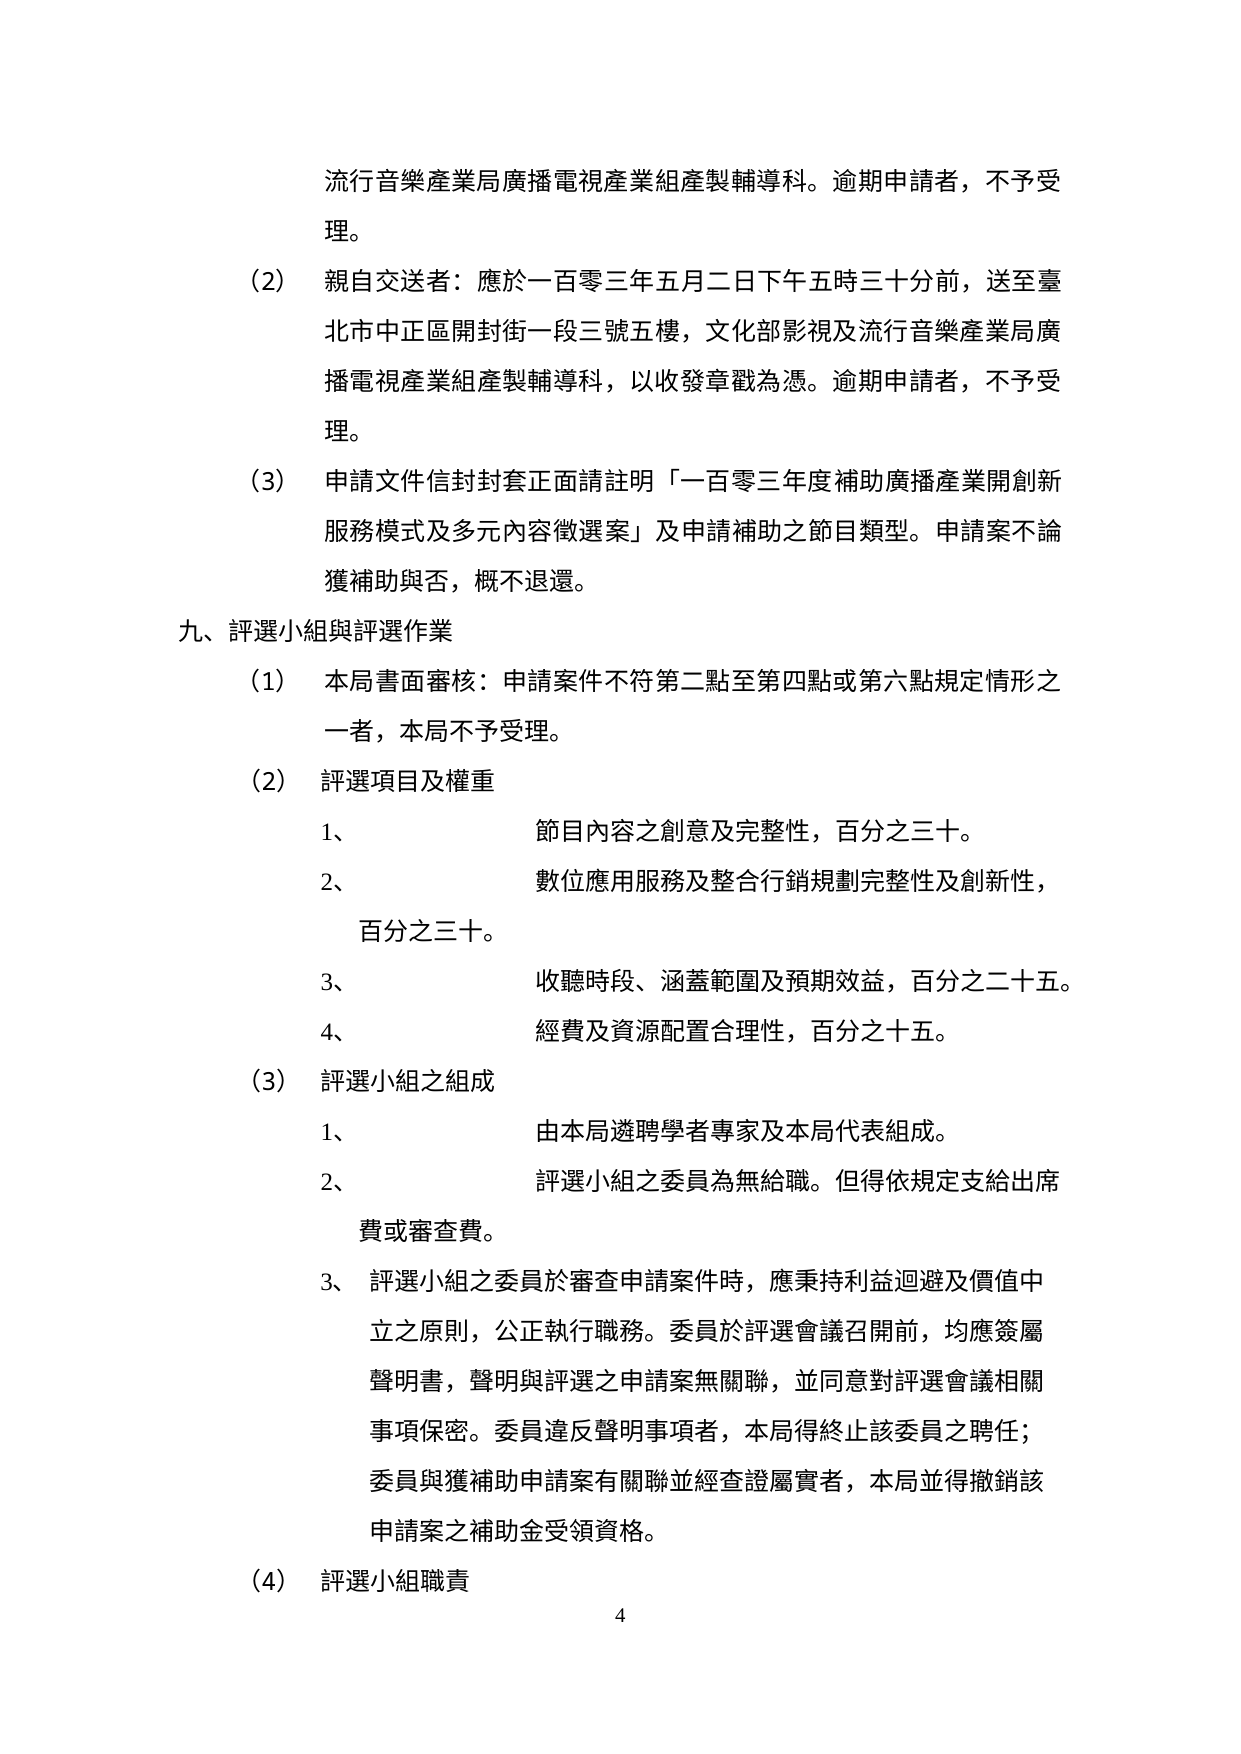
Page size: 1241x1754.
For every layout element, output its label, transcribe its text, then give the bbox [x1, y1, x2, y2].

text 九、評選小組與評選作業 [176, 600, 1063, 650]
list 評選小組之委員為無給職。但得依規定支給出席費或審查費。 [320, 1150, 1063, 1250]
list 親自交送者：應於一百零三年五月二日下午五時三十分前，送至臺北市中正區開封街一段三號五樓，文化部影視及流行音樂產業局廣播電視產業組產製輔導科，以收發章戳為憑。逾期申請者，不予受理。 [236, 250, 1063, 450]
list 由本局遴聘學者專家及本局代表組成。 [320, 1100, 1063, 1150]
list 數位應用服務及整合行銷規劃完整性及創新性，百分之三十。 [320, 850, 1063, 950]
list 評選小組之組成 [236, 1050, 1063, 1100]
list 經費及資源配置合理性，百分之十五。 [320, 1000, 1063, 1050]
list 節目內容之創意及完整性，百分之三十。 [320, 800, 1063, 850]
list 評選小組之委員於審查申請案件時，應秉持利益迴避及價值中立之原則，公正執行職務。委員於評選會議召開前，均應簽屬聲明書，聲明與評選之申請案無關聯，並同意對評選會議相關事項保密。委員違反聲明事項者，本局得終止該委員之聘任；委員與獲補助申請案有關聯並經查證屬實者，本局並得撤銷該申請案之補助金受領資格。 [320, 1250, 1063, 1550]
list 評選小組職責 [236, 1550, 1063, 1600]
list 本局書面審核：申請案件不符第二點至第四點或第六點規定情形之一者，本局不予受理。 [236, 650, 1063, 750]
list 收聽時段、涵蓋範圍及預期效益，百分之二十五。 [320, 950, 1063, 1000]
list 申請文件信封封套正面請註明「一百零三年度補助廣播產業開創新服務模式及多元內容徵選案」及申請補助之節目類型。申請案不論獲補助與否，概不退還。 [236, 450, 1063, 600]
list 評選項目及權重 [236, 750, 1063, 800]
list 流行音樂產業局廣播電視產業組產製輔導科。逾期申請者，不予受理。 [236, 150, 1063, 250]
